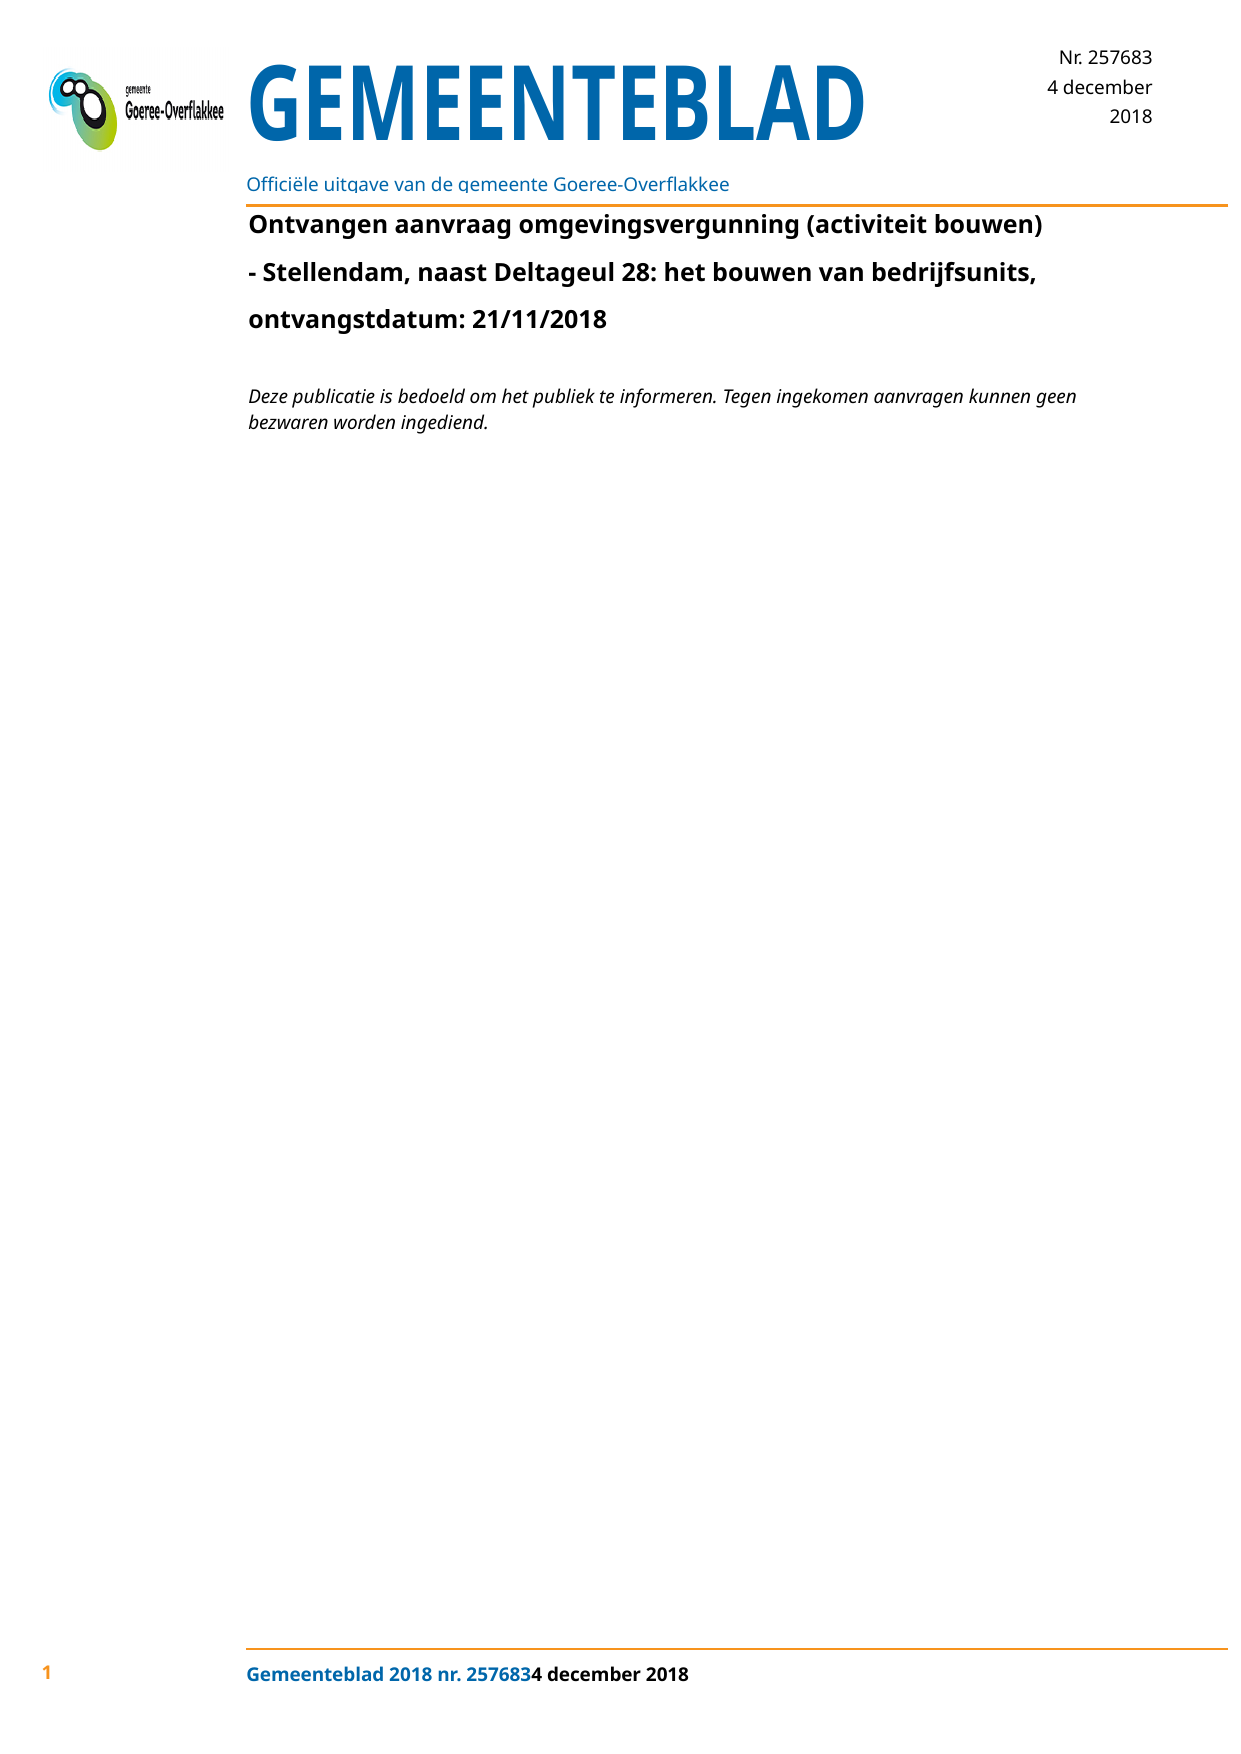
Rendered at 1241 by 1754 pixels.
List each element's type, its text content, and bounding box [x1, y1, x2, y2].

text Deze publicatie is bedoeld om het publiek te informeren. Tegen ingekomen aanvragen kunnen geen bezwaren worden ingediend. [248, 384, 1152, 435]
text Ontvangen aanvraag omgevingsvergunning (activiteit bouwen) - Stellendam, naast Deltageul 28: het bouwen van bedrijfsunits, ontvangstdatum: 21/11/2018 [248, 207, 1152, 336]
picture [41, 47, 231, 172]
